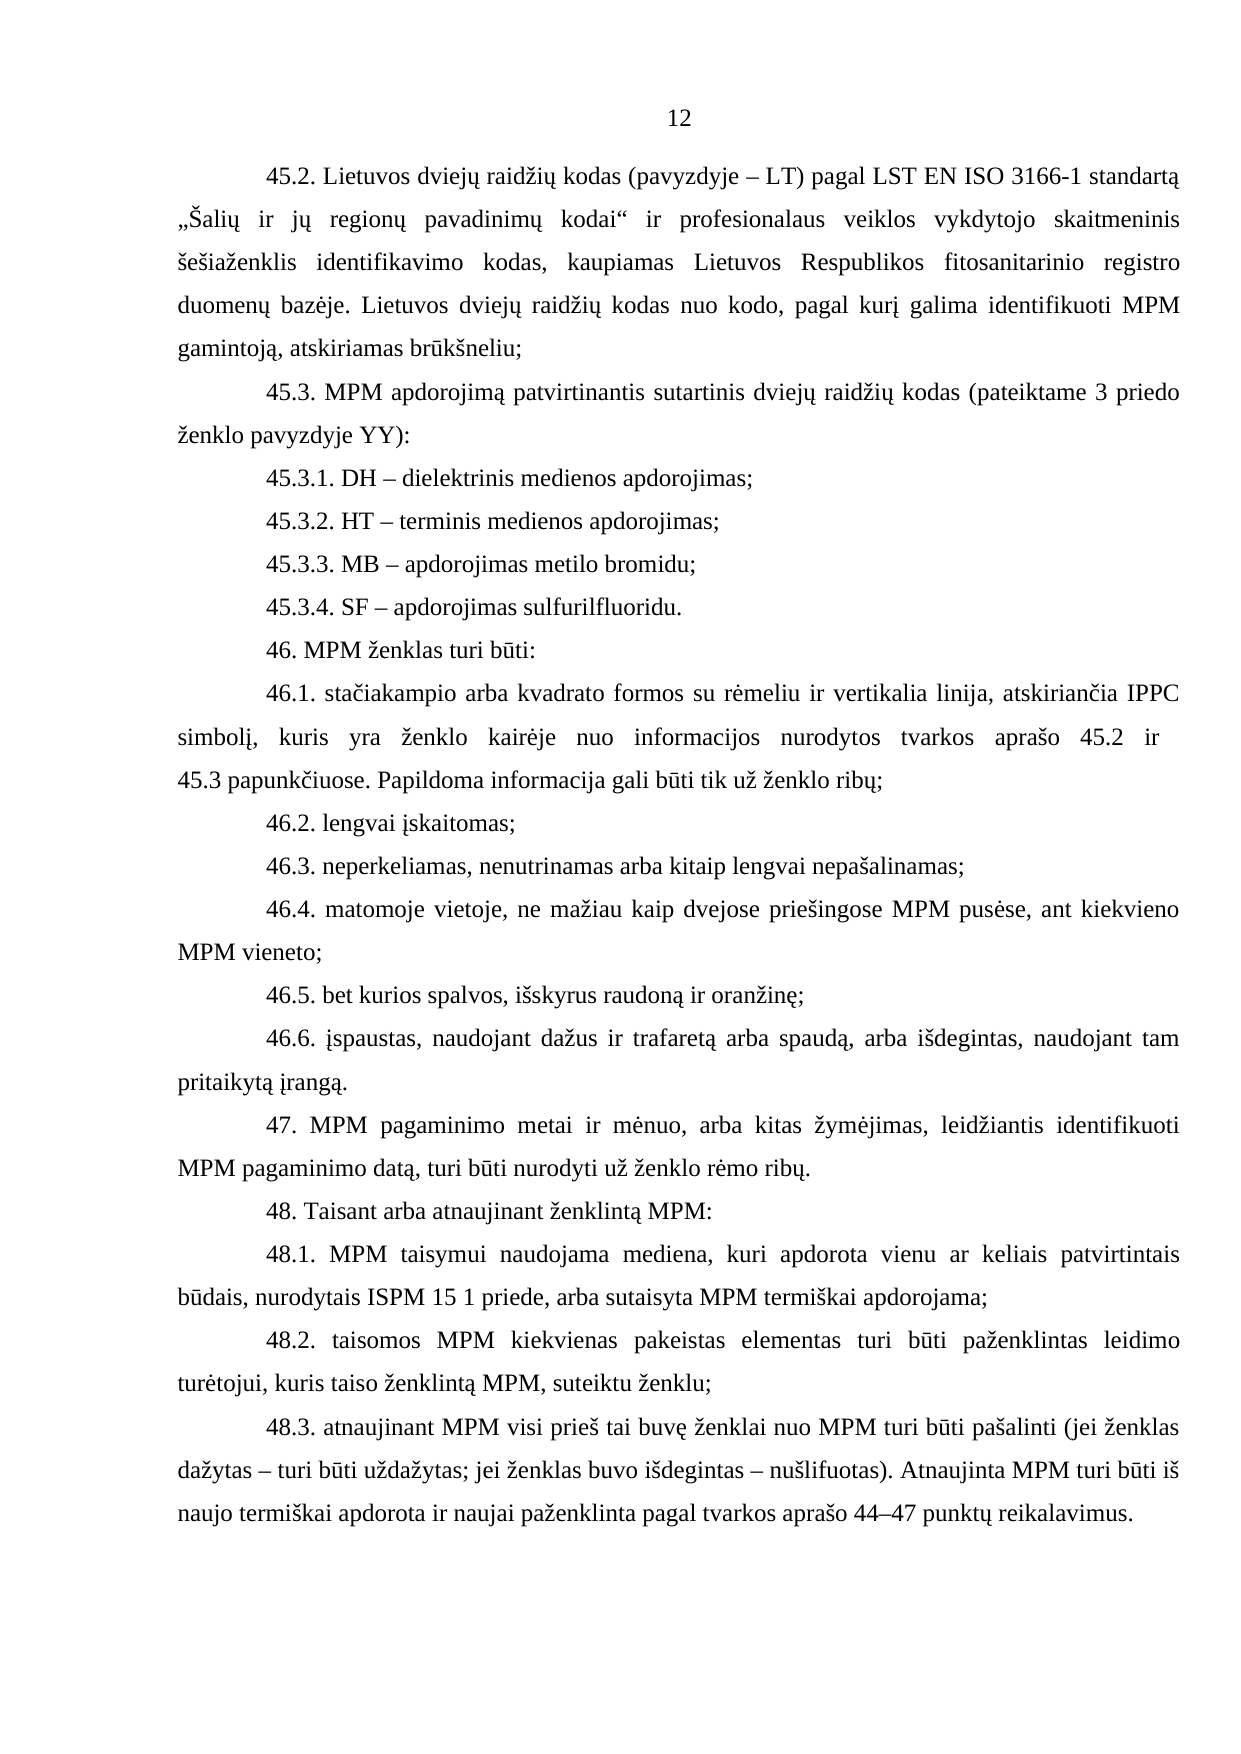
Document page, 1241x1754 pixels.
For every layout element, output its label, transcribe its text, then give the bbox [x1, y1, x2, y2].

text 46.5. bet kurios spalvos, išskyrus raudoną ir oranžinę; [177, 980, 1181, 1009]
text 48. Taisant arba atnaujinant ženklintą MPM: [177, 1196, 1181, 1225]
text 48.1. MPM taisymui naudojama mediena, kuri apdorota vienu ar keliais patvirtintais būdais, nurodytais ISPM 15 1 priede, arba sutaisyta MPM termiškai apdorojama; [177, 1239, 1181, 1311]
text 47. MPM pagaminimo metai ir mėnuo, arba kitas žymėjimas, leidžiantis identifikuoti MPM pagaminimo datą, turi būti nurodyti už ženklo rėmo ribų. [177, 1110, 1181, 1182]
text 45.2. Lietuvos dviejų raidžių kodas (pavyzdyje – LT) pagal LST EN ISO 3166-1 standartą „Šalių ir jų regionų pavadinimų kodai“ ir profesionalaus veiklos vykdytojo skaitmeninis šešiaženklis identifikavimo kodas, kaupiamas Lietuvos Respublikos fitosanitarinio registro duomenų bazėje. Lietuvos dviejų raidžių kodas nuo kodo, pagal kurį galima identifikuoti MPM gamintoją, atskiriamas brūkšneliu; [177, 161, 1181, 362]
text 46.3. neperkeliamas, nenutrinamas arba kitaip lengvai nepašalinamas; [177, 851, 1181, 880]
text 45.3.3. MB – apdorojimas metilo bromidu; [177, 549, 1181, 578]
text 48.2. taisomos MPM kiekvienas pakeistas elementas turi būti paženklintas leidimo turėtojui, kuris taiso ženklintą MPM, suteiktu ženklu; [177, 1325, 1181, 1397]
text 45.3.2. HT – terminis medienos apdorojimas; [177, 506, 1181, 535]
text 45.3. MPM apdorojimą patvirtinantis sutartinis dviejų raidžių kodas (pateiktame 3 priedo ženklo pavyzdyje YY): [177, 377, 1181, 448]
text 46.2. lengvai įskaitomas; [177, 808, 1181, 837]
text 45.3.4. SF – apdorojimas sulfurilfluoridu. [177, 592, 1181, 621]
text 45.3.1. DH – dielektrinis medienos apdorojimas; [177, 463, 1181, 492]
text 46.1. stačiakampio arba kvadrato formos su rėmeliu ir vertikalia linija, atskiriančia IPPC simbolį, kuris yra ženklo kairėje nuo informacijos nurodytos tvarkos aprašo 45.2 ir 45.3 papunkčiuose. Papildoma informacija gali būti tik už ženklo ribų; [177, 678, 1181, 793]
text 46.4. matomoje vietoje, ne mažiau kaip dvejose priešingose MPM pusėse, ant kiekvieno MPM vieneto; [177, 894, 1181, 966]
text 48.3. atnaujinant MPM visi prieš tai buvę ženklai nuo MPM turi būti pašalinti (jei ženklas dažytas – turi būti uždažytas; jei ženklas buvo išdegintas – nušlifuotas). Atnaujinta MPM turi būti iš naujo termiškai apdorota ir naujai paženklinta pagal tvarkos aprašo 44–47 punktų reikalavimus. [177, 1412, 1181, 1527]
text 46.6. įspaustas, naudojant dažus ir trafaretą arba spaudą, arba išdegintas, naudojant tam pritaikytą įrangą. [177, 1023, 1181, 1095]
text 46. MPM ženklas turi būti: [177, 635, 1181, 664]
